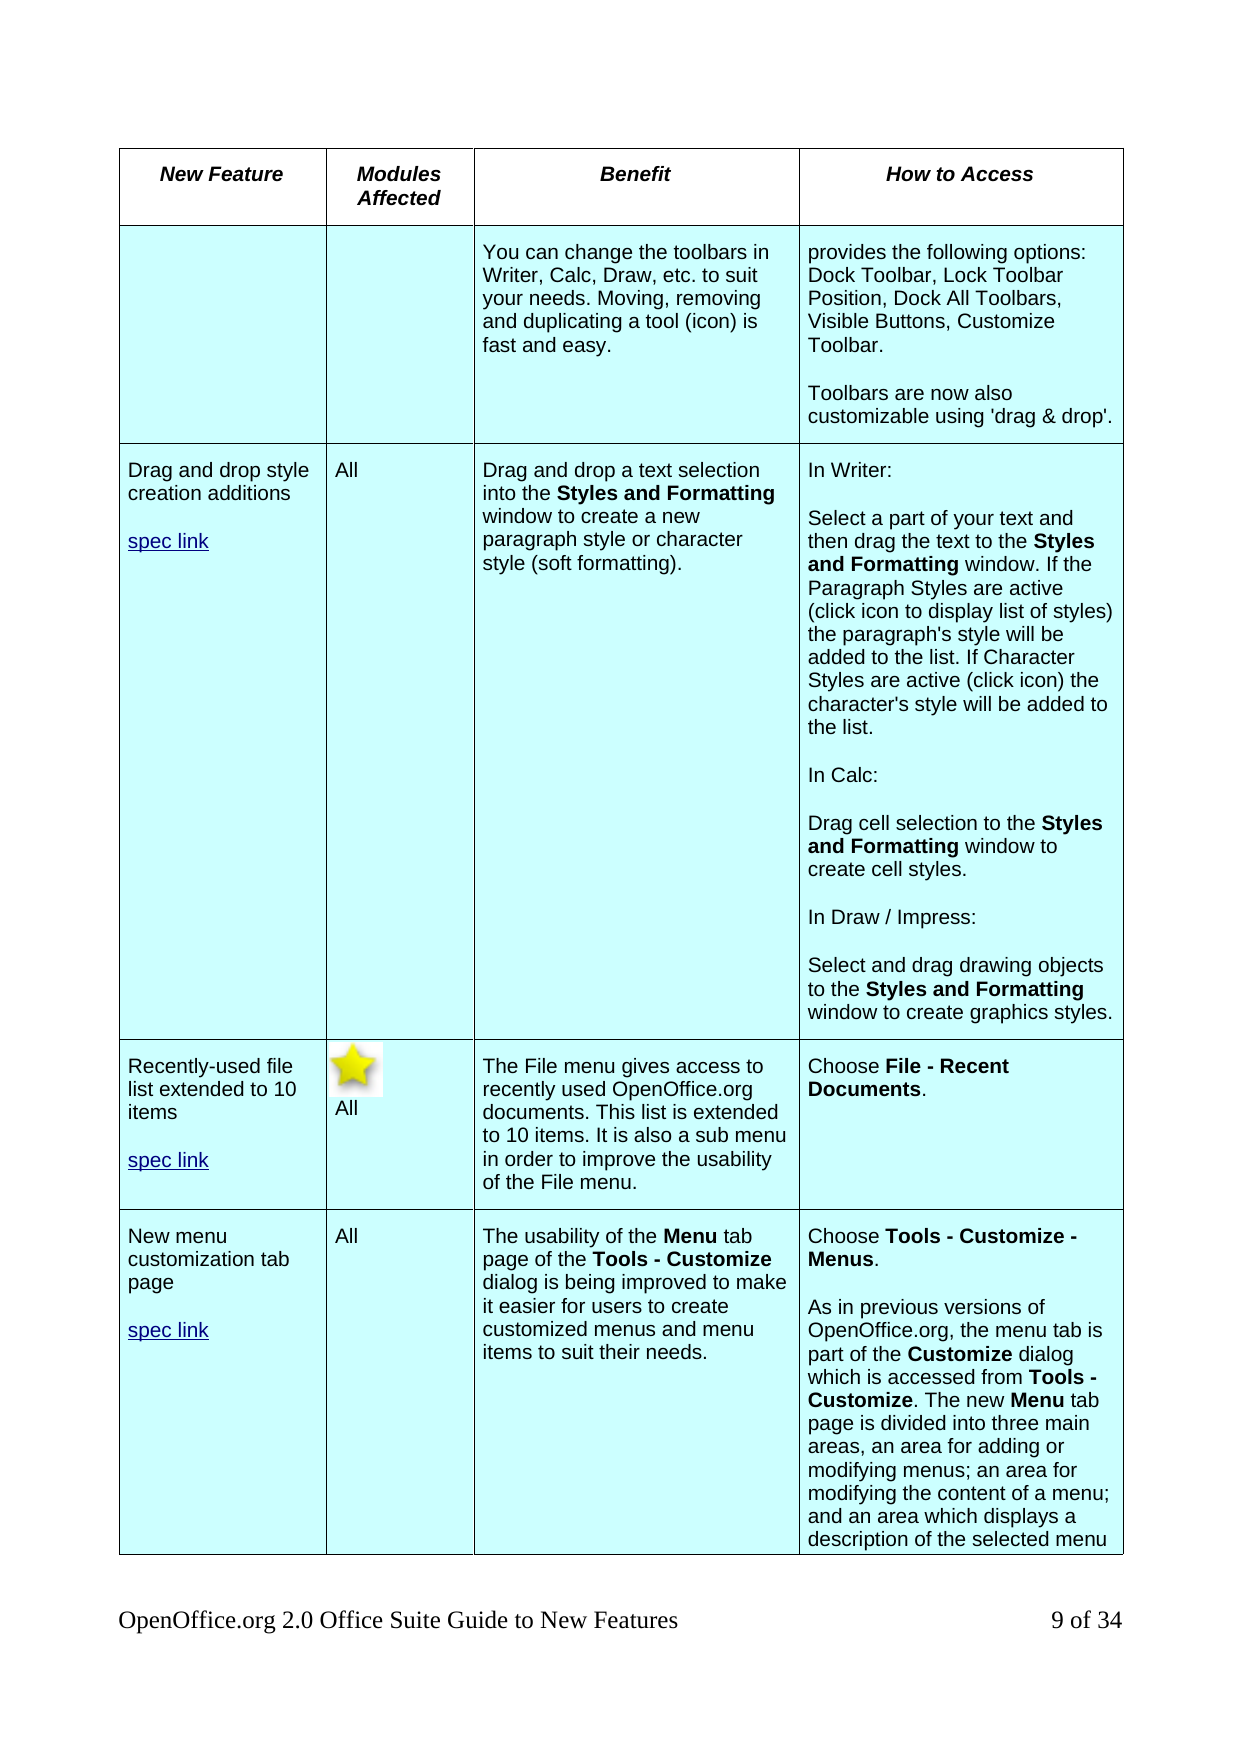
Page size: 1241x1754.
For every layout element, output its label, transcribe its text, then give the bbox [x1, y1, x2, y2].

table_cell In Writer: Select a part of your text and then drag the text to the Styles and Formatting window. If the Paragraph Styles are active (click icon to display list of styles) the paragraph's style will be added to the list. If Character Styles are active (click icon) the character's style will be added to the list. In Calc: Drag cell selection to the Styles and Formatting window to create cell styles. In Draw / Impress: Select and drag drawing objects to the Styles and Formatting window to create graphics styles. [800, 444, 1123, 1039]
table_header How to Access [800, 149, 1123, 225]
table_cell provides the following options: Dock Toolbar, Lock Toolbar Position, Dock All Toolbars, Visible Buttons, Customize Toolbar. Toolbars are now also customizable using 'drag & drop'. [800, 226, 1123, 443]
table_header Benefit [475, 149, 799, 225]
table_header Modules Affected [327, 149, 473, 225]
table_cell Choose Tools - Customize - Menus. As in previous versions of OpenOffice.org, the menu tab is part of the Customize dialog which is accessed from Tools - Customize. The new Menu tab page is divided into three main areas, an area for adding or modifying menus; an area for modifying the content of a menu; and an area which displays a description of the selected menu [800, 1210, 1123, 1554]
table_cell All [327, 1210, 473, 1554]
table_cell [120, 226, 326, 443]
table_cell The usability of the Menu tab page of the Tools - Customize dialog is being improved to make it easier for users to create customized menus and menu items to suit their needs. [475, 1210, 799, 1554]
table_cell You can change the toolbars in Writer, Calc, Draw, etc. to suit your needs. Moving, removing and duplicating a tool (icon) is fast and easy. [475, 226, 799, 443]
table_cell All [327, 444, 473, 1039]
table_cell The File menu gives access to recently used OpenOffice.org documents. This list is extended to 10 items. It is also a sub menu in order to improve the usability of the File menu. [475, 1040, 799, 1209]
table_cell Drag and drop a text selection into the Styles and Formatting window to create a new paragraph style or character style (soft formatting). [475, 444, 799, 1039]
table_header New Feature [120, 149, 326, 225]
table_cell All [327, 1040, 473, 1209]
table_cell Recently-used file list extended to 10 items spec link [120, 1040, 326, 1209]
table_cell [327, 226, 473, 443]
table_cell Choose File - Recent Documents. [800, 1040, 1123, 1209]
picture [328, 1042, 383, 1097]
table_cell Drag and drop style creation additions spec link [120, 444, 326, 1039]
table_cell New menu customization tab page spec link [120, 1210, 326, 1554]
